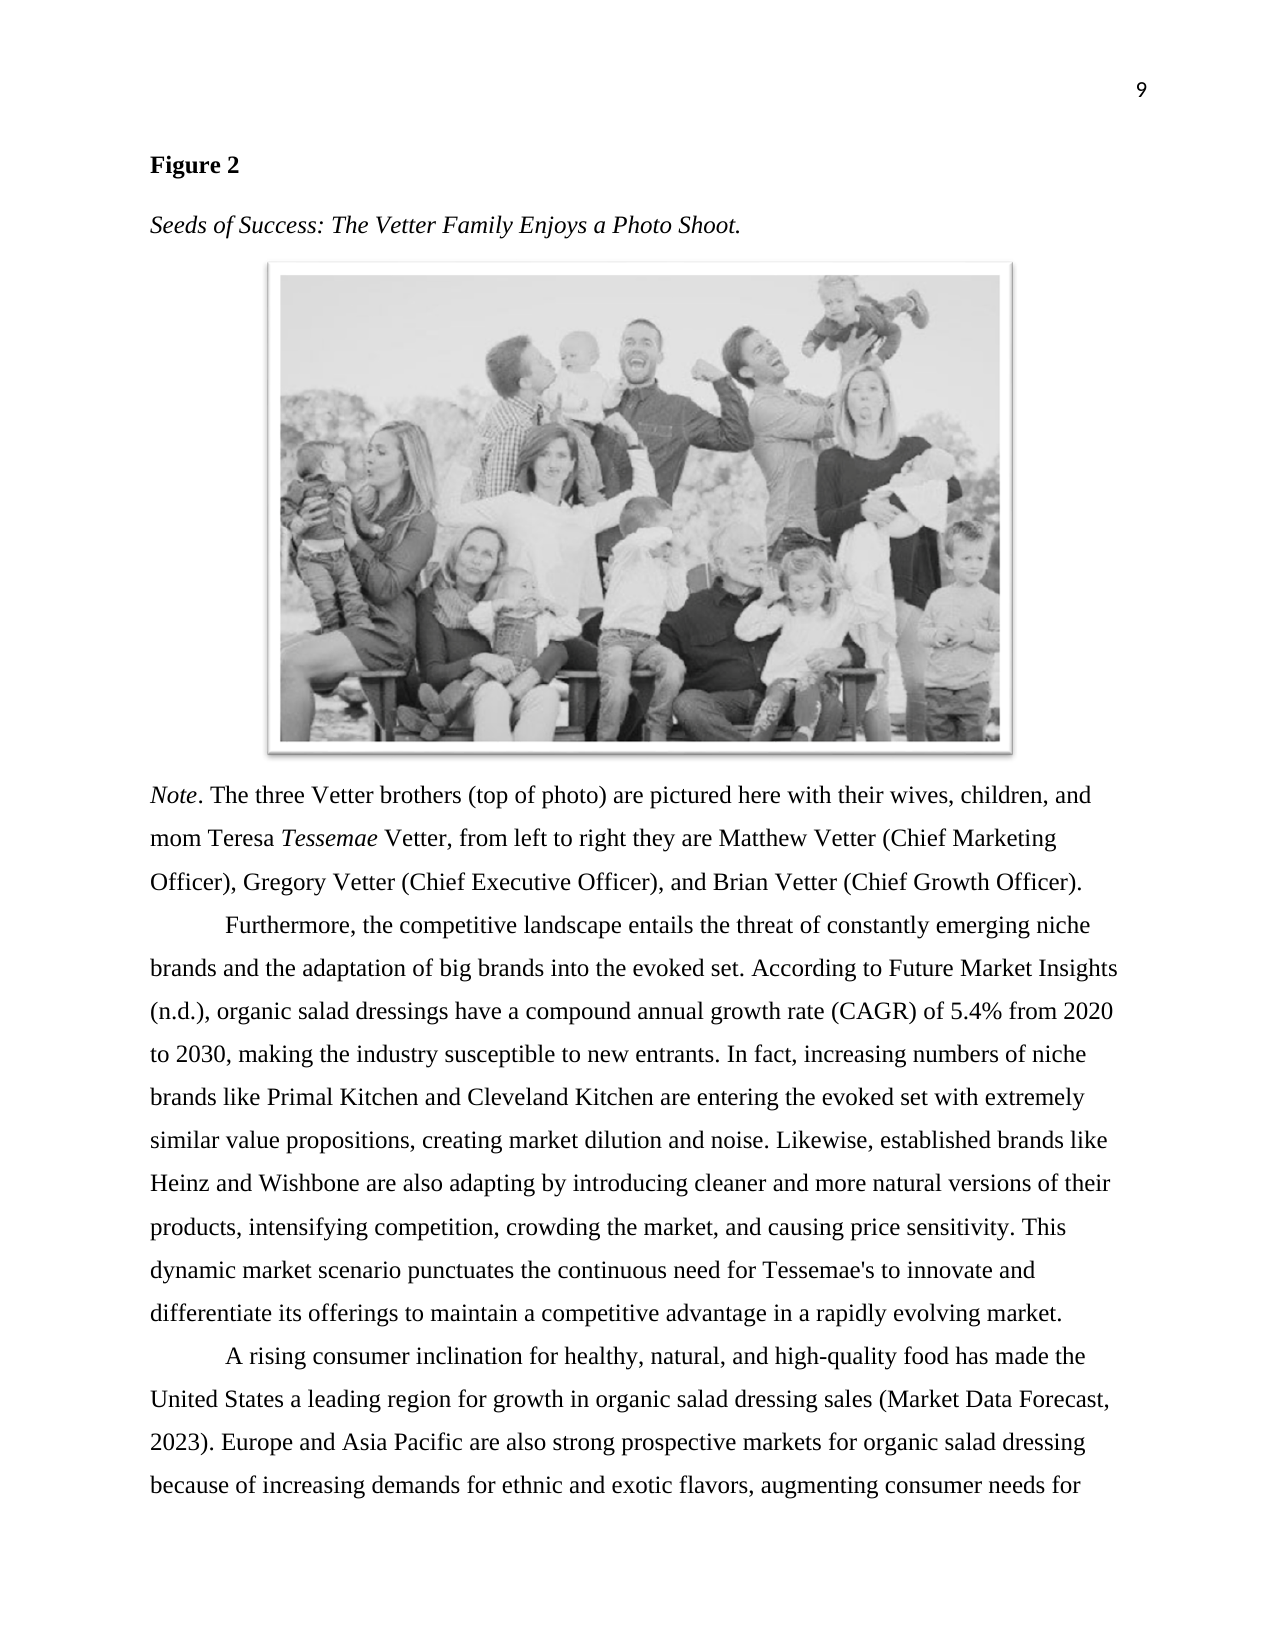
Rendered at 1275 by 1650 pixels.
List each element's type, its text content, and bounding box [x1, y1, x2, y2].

text Furthermore, the competitive landscape entails the threat of constantly emerging niche brands and the adaptation of big brands into the evoked set. According to Future Market Insights (n.d.), organic salad dressings have a compound annual growth rate (CAGR) of 5.4% from 2020 to 2030, making the industry susceptible to new entrants. In fact, increasing numbers of niche brands like Primal Kitchen and Cleveland Kitchen are entering the evoked set with extremely similar value propositions, creating market dilution and noise. Likewise, established brands like Heinz and Wishbone are also adapting by introducing cleaner and more natural versions of their products, intensifying competition, crowding the market, and causing price sensitivity. This dynamic market scenario punctuates the continuous need for Tessemae's to innovate and differentiate its offerings to maintain a competitive advantage in a rapidly evolving market. [150, 910, 1125, 1327]
text A rising consumer inclination for healthy, natural, and high-quality food has made the United States a leading region for growth in organic salad dressing sales (Market Data Forecast, 2023). Europe and Asia Pacific are also strong prospective markets for organic salad dressing because of increasing demands for ethnic and exotic flavors, augmenting consumer needs for [150, 1341, 1125, 1499]
subtitle Figure 2 [150, 150, 1125, 179]
text Seeds of Success: The Vetter Family Enjoys a Photo Shoot. [150, 210, 1125, 238]
text Note. The three Vetter brothers (top of photo) are pictured here with their wives, children, and mom Teresa Tessemae Vetter, from left to right they are Matthew Vetter (Chief Marketing Officer), Gregory Vetter (Chief Executive Officer), and Brian Vetter (Chief Growth Officer). [150, 780, 1125, 895]
